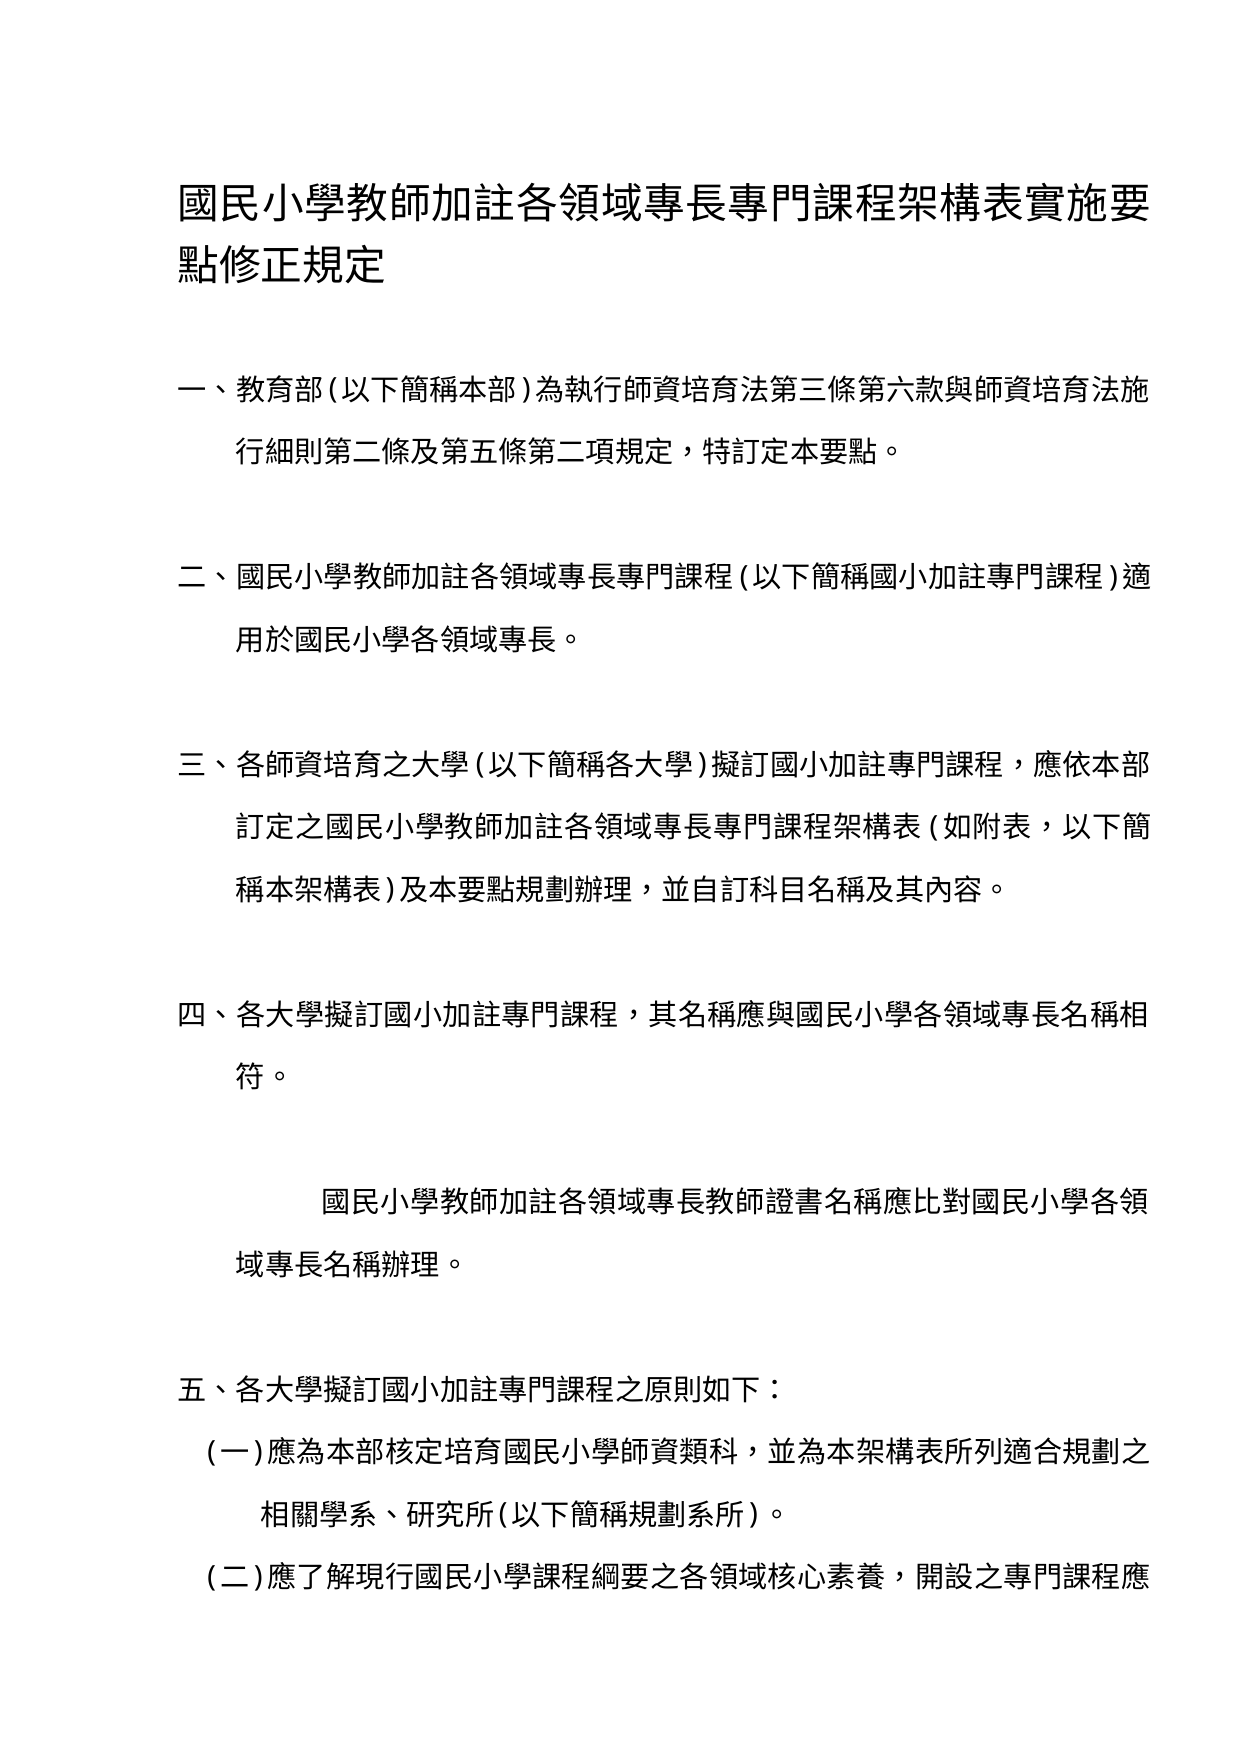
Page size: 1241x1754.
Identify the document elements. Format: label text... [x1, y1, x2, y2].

text 五、各大學擬訂國小加註專門課程之原則如下： [177, 1346, 1152, 1408]
text 四、各大學擬訂國小加註專門課程，其名稱應與國民小學各領域專長名稱相符。 [177, 971, 1152, 1096]
text 國民小學教師加註各領域專長專門課程架構表實施要點修正規定 [177, 158, 1152, 283]
text 國民小學教師加註各領域專長教師證書名稱應比對國民小學各領域專長名稱辦理。 [177, 1158, 1152, 1283]
text (二)應了解現行國民小學課程綱要之各領域核心素養，開設之專門課程應 [202, 1533, 1152, 1596]
text (一)應為本部核定培育國民小學師資類科，並為本架構表所列適合規劃之相關學系、研究所(以下簡稱規劃系所)。 [202, 1408, 1152, 1533]
text 三、各師資培育之大學(以下簡稱各大學)擬訂國小加註專門課程，應依本部訂定之國民小學教師加註各領域專長專門課程架構表(如附表，以下簡稱本架構表)及本要點規劃辦理，並自訂科目名稱及其內容。 [177, 721, 1152, 908]
text 一、教育部(以下簡稱本部)為執行師資培育法第三條第六款與師資培育法施行細則第二條及第五條第二項規定，特訂定本要點。 [177, 346, 1152, 471]
text 二、國民小學教師加註各領域專長專門課程(以下簡稱國小加註專門課程)適用於國民小學各領域專長。 [177, 533, 1152, 658]
